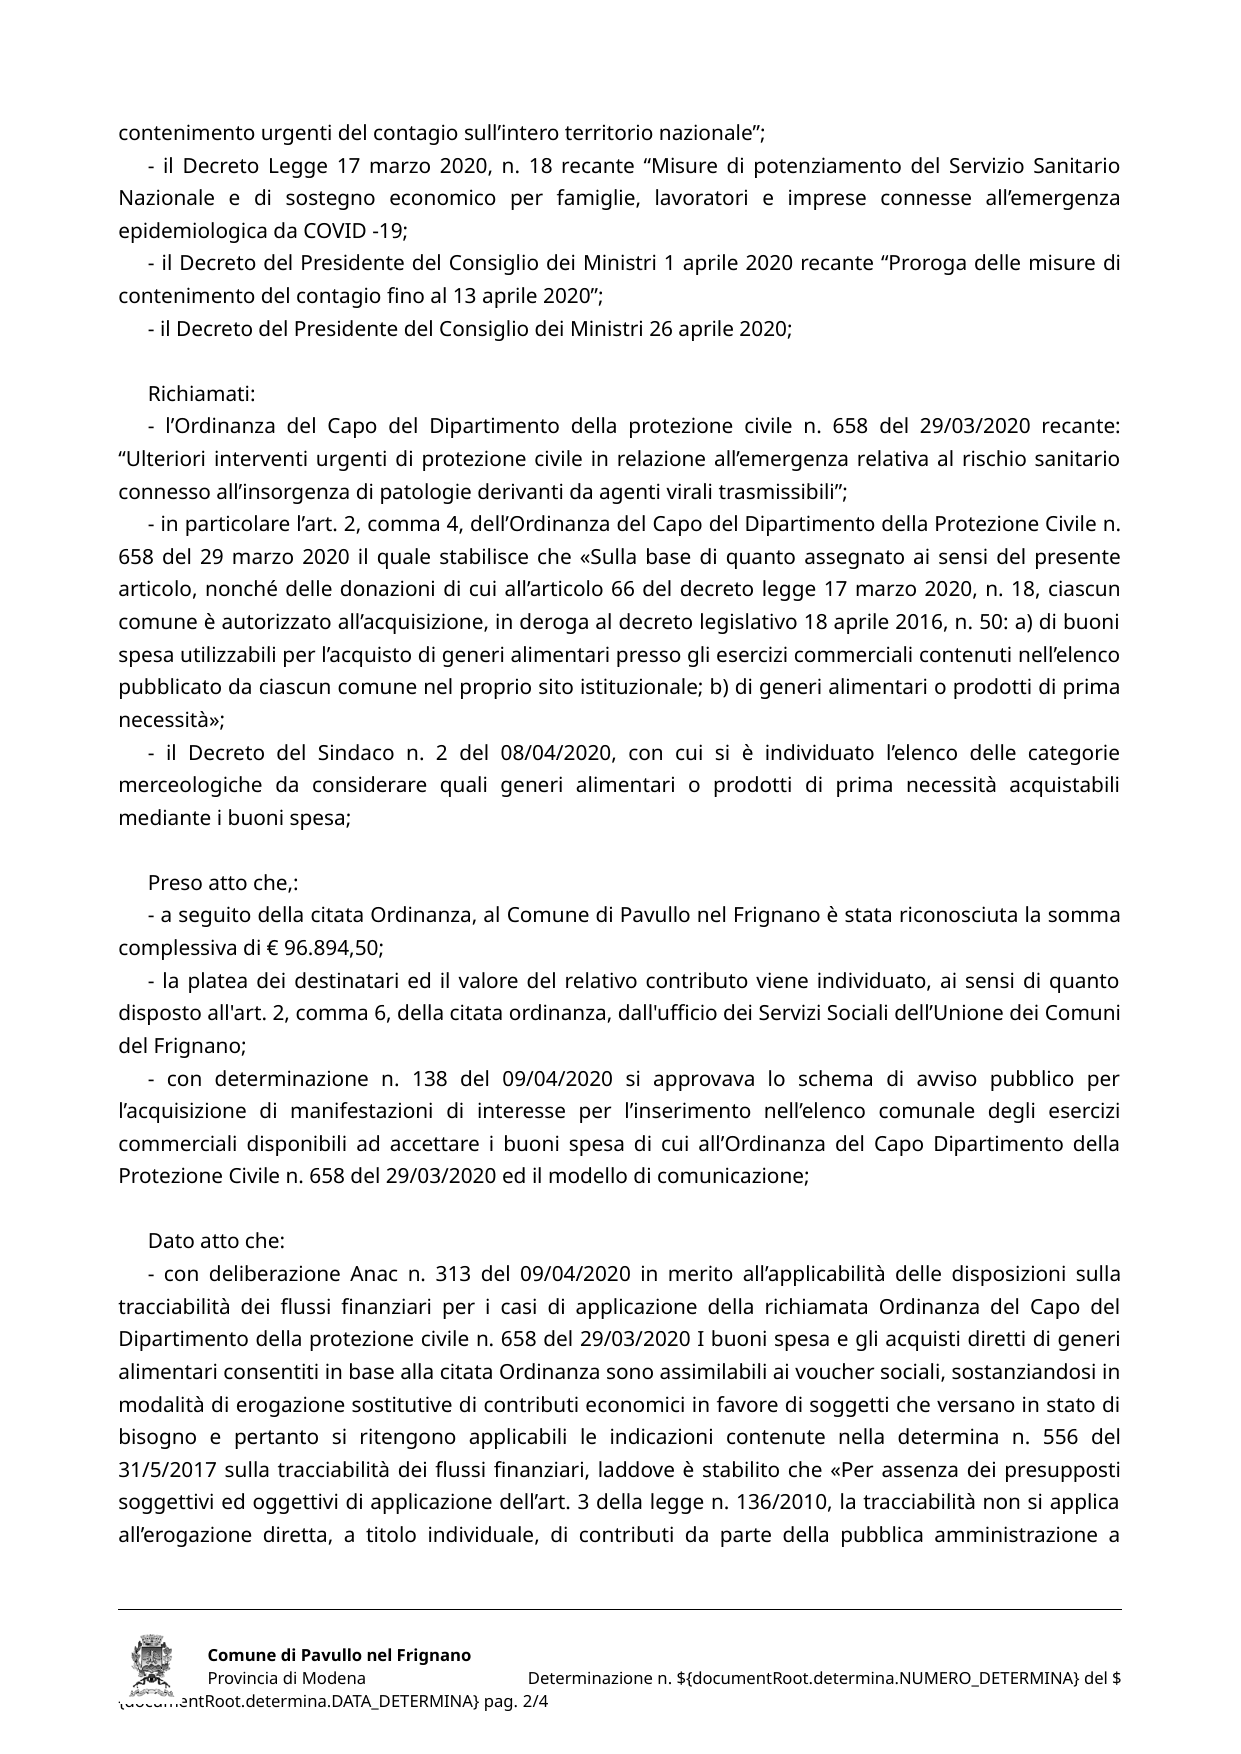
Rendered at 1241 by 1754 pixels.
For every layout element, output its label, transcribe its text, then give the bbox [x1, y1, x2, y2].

text - a seguito della citata Ordinanza, al Comune di Pavullo nel Frignano è stata riconosciuta la somma complessiva di € 96.894,50; [118, 901, 1122, 962]
text - con determinazione n. 138 del 09/04/2020 si approvava lo schema di avviso pubblico per l’acquisizione di manifestazioni di interesse per l’inserimento nell’elenco comunale degli esercizi commerciali disponibili ad accettare i buoni spesa di cui all’Ordinanza del Capo Dipartimento della Protezione Civile n. 658 del 29/03/2020 ed il modello di comunicazione; [118, 1064, 1122, 1190]
picture [120, 1631, 183, 1704]
text Preso atto che,: [118, 868, 1122, 896]
text contenimento urgenti del contagio sull’intero territorio nazionale”; [118, 118, 1122, 147]
text - con deliberazione Anac n. 313 del 09/04/2020 in merito all’applicabilità delle disposizioni sulla tracciabilità dei flussi finanziari per i casi di applicazione della richiamata Ordinanza del Capo del Dipartimento della protezione civile n. 658 del 29/03/2020 I buoni spesa e gli acquisti diretti di generi alimentari consentiti in base alla citata Ordinanza sono assimilabili ai voucher sociali, sostanziandosi in modalità di erogazione sostitutive di contributi economici in favore di soggetti che versano in stato di bisogno e pertanto si ritengono applicabili le indicazioni contenute nella determina n. 556 del 31/5/2017 sulla tracciabilità dei flussi finanziari, laddove è stabilito che «Per assenza dei presupposti soggettivi ed oggettivi di applicazione dell’art. 3 della legge n. 136/2010, la tracciabilità non si applica all’erogazione diretta, a titolo individuale, di contributi da parte della pubblica amministrazione a [118, 1259, 1122, 1548]
text - il Decreto del Presidente del Consiglio dei Ministri 26 aprile 2020; [118, 314, 1122, 342]
text - il Decreto del Presidente del Consiglio dei Ministri 1 aprile 2020 recante “Proroga delle misure di contenimento del contagio fino al 13 aprile 2020”; [118, 248, 1122, 309]
text Richiamati: [118, 379, 1122, 407]
text - il Decreto Legge 17 marzo 2020, n. 18 recante “Misure di potenziamento del Servizio Sanitario Nazionale e di sostegno economico per famiglie, lavoratori e imprese connesse all’emergenza epidemiologica da COVID -19; [118, 151, 1122, 244]
text - la platea dei destinatari ed il valore del relativo contributo viene individuato, ai sensi di quanto disposto all'art. 2, comma 6, della citata ordinanza, dall'ufficio dei Servizi Sociali dell’Unione dei Comuni del Frignano; [118, 966, 1122, 1059]
text - in particolare l’art. 2, comma 4, dell’Ordinanza del Capo del Dipartimento della Protezione Civile n. 658 del 29 marzo 2020 il quale stabilisce che «Sulla base di quanto assegnato ai sensi del presente articolo, nonché delle donazioni di cui all’articolo 66 del decreto legge 17 marzo 2020, n. 18, ciascun comune è autorizzato all’acquisizione, in deroga al decreto legislativo 18 aprile 2016, n. 50: a) di buoni spesa utilizzabili per l’acquisto di generi alimentari presso gli esercizi commerciali contenuti nell’elenco pubblicato da ciascun comune nel proprio sito istituzionale; b) di generi alimentari o prodotti di prima necessità»; [118, 509, 1122, 733]
text - l’Ordinanza del Capo del Dipartimento della protezione civile n. 658 del 29/03/2020 recante: “Ulteriori interventi urgenti di protezione civile in relazione all’emergenza relativa al rischio sanitario connesso all’insorgenza di patologie derivanti da agenti virali trasmissibili”; [118, 412, 1122, 505]
text - il Decreto del Sindaco n. 2 del 08/04/2020, con cui si è individuato l’elenco delle categorie merceologiche da considerare quali generi alimentari o prodotti di prima necessità acquistabili mediante i buoni spesa; [118, 738, 1122, 831]
text Dato atto che: [118, 1227, 1122, 1255]
